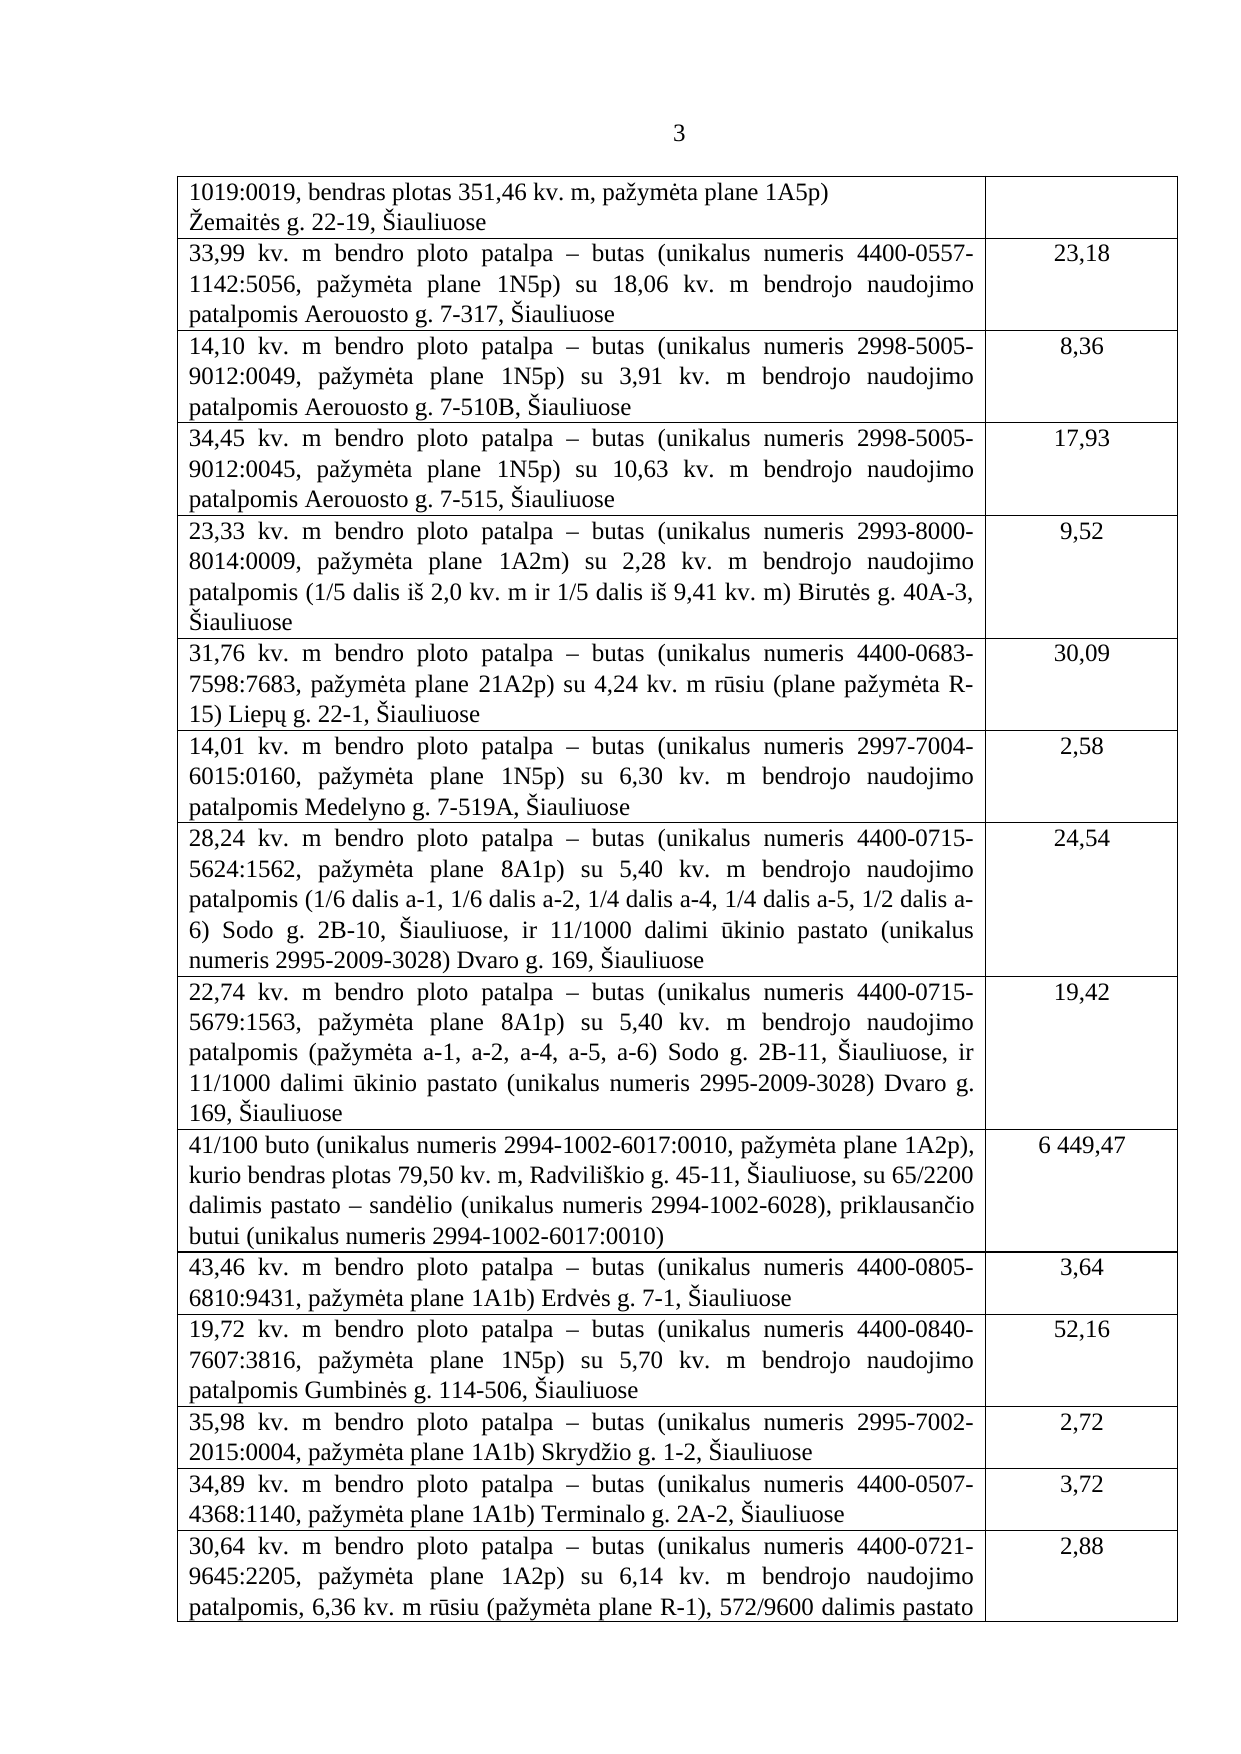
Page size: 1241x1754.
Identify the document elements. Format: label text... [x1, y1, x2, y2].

table_cell 9,52 [986, 516, 1177, 637]
table_cell 6 449,47 [986, 1130, 1177, 1251]
table_cell 52,16 [986, 1315, 1177, 1406]
table_cell 23,33 kv. m bendro ploto patalpa – butas (unikalus numeris 2993-8000-8014:0009, pažymėta plane 1A2m) su 2,28 kv. m bendrojo naudojimo patalpomis (1/5 dalis iš 2,0 kv. m ir 1/5 dalis iš 9,41 kv. m) Birutės g. 40A-3, Šiauliuose [178, 516, 985, 637]
table_cell 30,64 kv. m bendro ploto patalpa – butas (unikalus numeris 4400-0721-9645:2205, pažymėta plane 1A2p) su 6,14 kv. m bendrojo naudojimo patalpomis, 6,36 kv. m rūsiu (pažymėta plane R-1), 572/9600 dalimis pastato [178, 1531, 985, 1621]
table_cell 24,54 [986, 823, 1177, 976]
table_cell 31,76 kv. m bendro ploto patalpa – butas (unikalus numeris 4400-0683-7598:7683, pažymėta plane 21A2p) su 4,24 kv. m rūsiu (plane pažymėta R-15) Liepų g. 22-1, Šiauliuose [178, 639, 985, 730]
table_cell 14,10 kv. m bendro ploto patalpa – butas (unikalus numeris 2998-5005-9012:0049, pažymėta plane 1N5p) su 3,91 kv. m bendrojo naudojimo patalpomis Aerouosto g. 7-510B, Šiauliuose [178, 331, 985, 422]
table_cell 43,46 kv. m bendro ploto patalpa – butas (unikalus numeris 4400-0805-6810:9431, pažymėta plane 1A1b) Erdvės g. 7-1, Šiauliuose [178, 1253, 985, 1313]
table_cell 3,72 [986, 1469, 1177, 1530]
table_cell 3,64 [986, 1253, 1177, 1313]
table_cell 33,99 kv. m bendro ploto patalpa – butas (unikalus numeris 4400-0557-1142:5056, pažymėta plane 1N5p) su 18,06 kv. m bendrojo naudojimo patalpomis Aerouosto g. 7-317, Šiauliuose [178, 239, 985, 330]
table_cell 14,01 kv. m bendro ploto patalpa – butas (unikalus numeris 2997-7004-6015:0160, pažymėta plane 1N5p) su 6,30 kv. m bendrojo naudojimo patalpomis Medelyno g. 7-519A, Šiauliuose [178, 731, 985, 822]
table_cell 2,72 [986, 1407, 1177, 1468]
table_cell 19,72 kv. m bendro ploto patalpa – butas (unikalus numeris 4400-0840-7607:3816, pažymėta plane 1N5p) su 5,70 kv. m bendrojo naudojimo patalpomis Gumbinės g. 114-506, Šiauliuose [178, 1315, 985, 1406]
table_cell 30,09 [986, 639, 1177, 730]
table_cell 17,93 [986, 423, 1177, 515]
table_cell 2,88 [986, 1531, 1177, 1621]
table_cell 2,58 [986, 731, 1177, 822]
table_cell 41/100 buto (unikalus numeris 2994-1002-6017:0010, pažymėta plane 1A2p), kurio bendras plotas 79,50 kv. m, Radviliškio g. 45-11, Šiauliuose, su 65/2200 dalimis pastato – sandėlio (unikalus numeris 2994-1002-6028), priklausančio butui (unikalus numeris 2994-1002-6017:0010) [178, 1130, 985, 1251]
table_cell 23,18 [986, 239, 1177, 330]
table_cell 19,42 [986, 977, 1177, 1129]
table_cell 28,24 kv. m bendro ploto patalpa – butas (unikalus numeris 4400-0715-5624:1562, pažymėta plane 8A1p) su 5,40 kv. m bendrojo naudojimo patalpomis (1/6 dalis a-1, 1/6 dalis a-2, 1/4 dalis a-4, 1/4 dalis a-5, 1/2 dalis a-6) Sodo g. 2B-10, Šiauliuose, ir 11/1000 dalimi ūkinio pastato (unikalus numeris 2995-2009-3028) Dvaro g. 169, Šiauliuose [178, 823, 985, 976]
table_cell 1019:0019, bendras plotas 351,46 kv. m, pažymėta plane 1A5p) Žemaitės g. 22-19, Šiauliuose [178, 177, 985, 237]
table_cell 34,89 kv. m bendro ploto patalpa – butas (unikalus numeris 4400-0507-4368:1140, pažymėta plane 1A1b) Terminalo g. 2A-2, Šiauliuose [178, 1469, 985, 1530]
table_cell 35,98 kv. m bendro ploto patalpa – butas (unikalus numeris 2995-7002-2015:0004, pažymėta plane 1A1b) Skrydžio g. 1-2, Šiauliuose [178, 1407, 985, 1468]
table_cell 34,45 kv. m bendro ploto patalpa – butas (unikalus numeris 2998-5005-9012:0045, pažymėta plane 1N5p) su 10,63 kv. m bendrojo naudojimo patalpomis Aerouosto g. 7-515, Šiauliuose [178, 423, 985, 515]
table_cell [986, 177, 1177, 237]
table_cell 8,36 [986, 331, 1177, 422]
table_cell 22,74 kv. m bendro ploto patalpa – butas (unikalus numeris 4400-0715-5679:1563, pažymėta plane 8A1p) su 5,40 kv. m bendrojo naudojimo patalpomis (pažymėta a-1, a-2, a-4, a-5, a-6) Sodo g. 2B-11, Šiauliuose, ir 11/1000 dalimi ūkinio pastato (unikalus numeris 2995-2009-3028) Dvaro g. 169, Šiauliuose [178, 977, 985, 1129]
